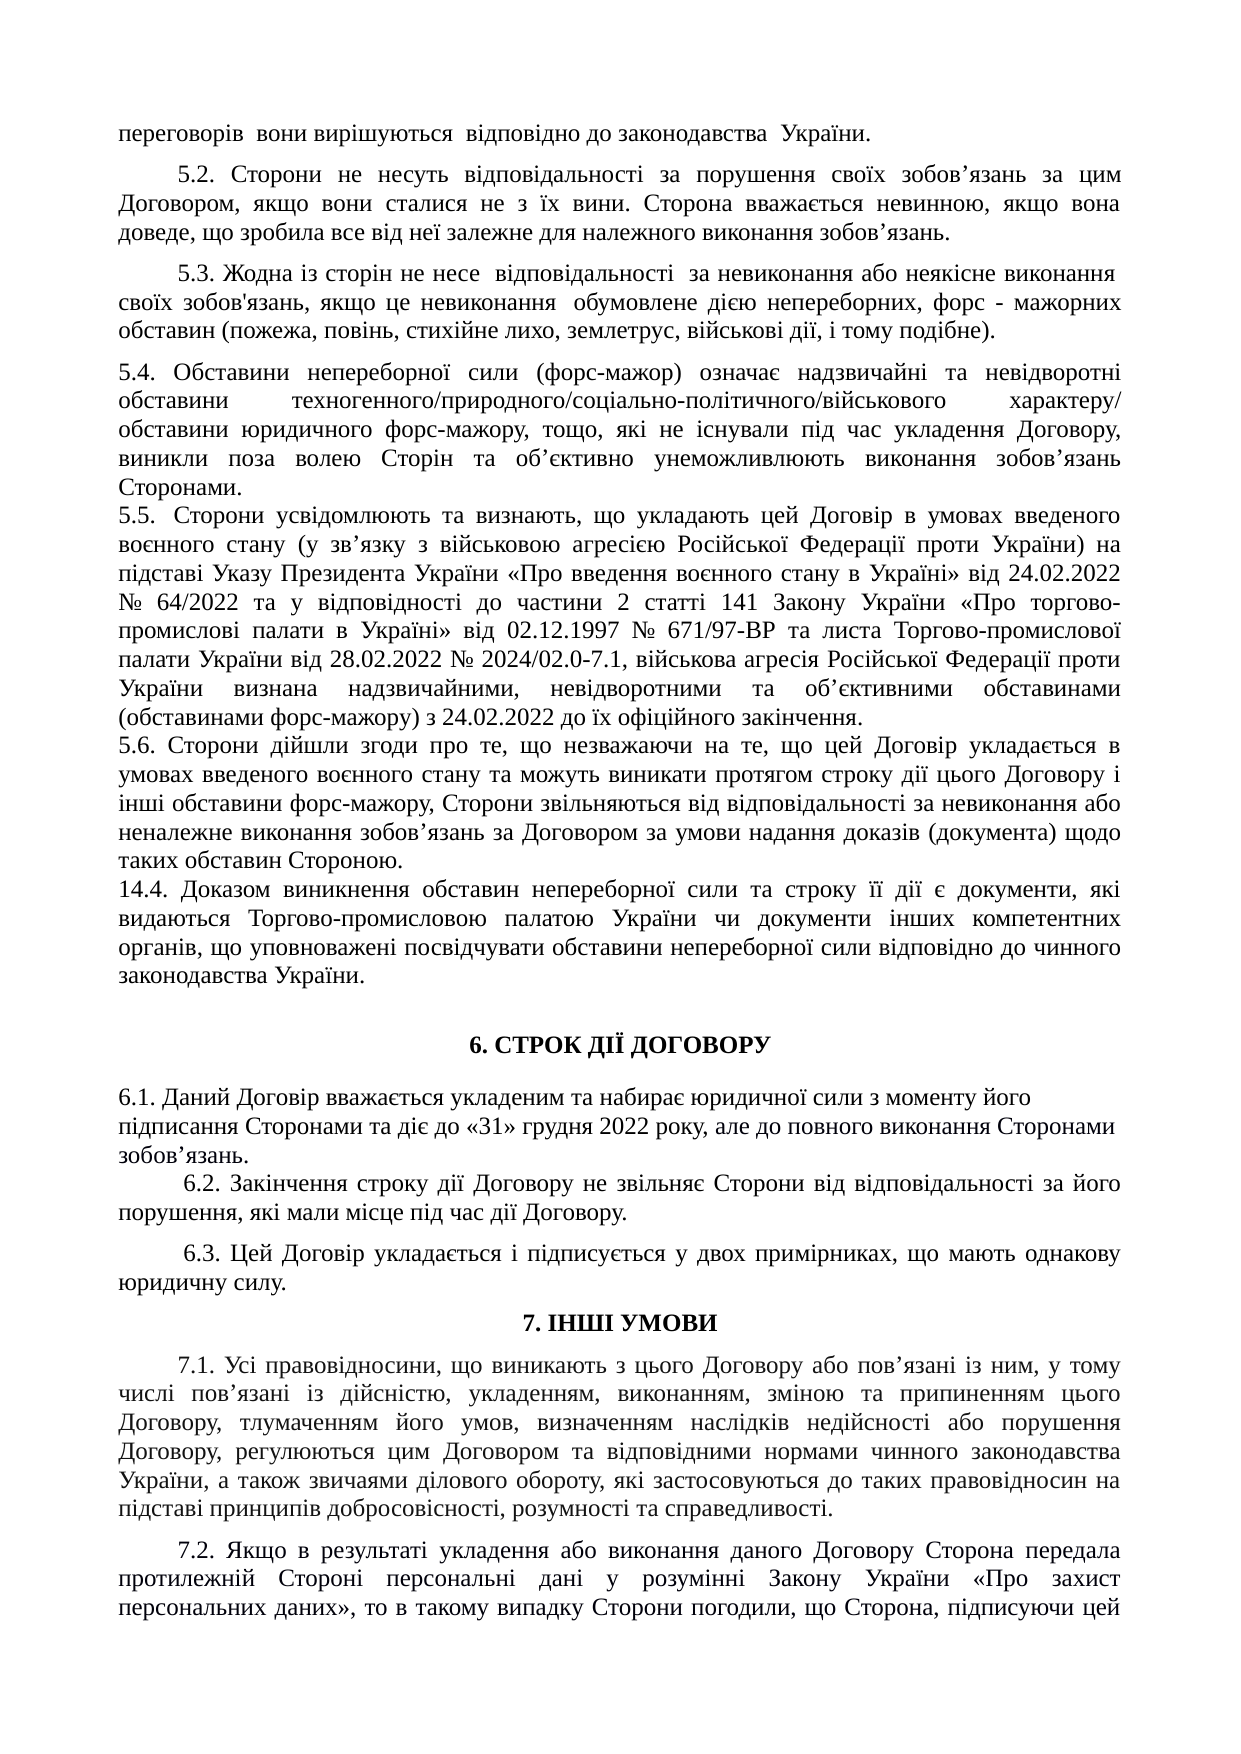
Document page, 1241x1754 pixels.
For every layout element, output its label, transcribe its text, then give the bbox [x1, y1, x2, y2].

text 5.4. Обставини непереборної сили (форс-мажор) означає надзвичайні та невідворотні обставини техногенного/природного/соціально-політичного/військового характеру/ обставини юридичного форс-мажору, тощо, які не існували під час укладення Договору, виникли поза волею Сторін та об’єктивно унеможливлюють виконання зобов’язань Сторонами. [118, 357, 1122, 501]
text 7.1. Усі правовідносини, що виникають з цього Договору або пов’язані із ним, у тому числі пов’язані із дійсністю, укладенням, виконанням, зміною та припиненням цього Договору, тлумаченням його умов, визначенням наслідків недійсності або порушення Договору, регулюються цим Договором та відповідними нормами чинного законодавства України, а також звичаями ділового обороту, які застосовуються до таких правовідносин на підставі принципів добросовісності, розумності та справедливості. [118, 1350, 1122, 1522]
text 5.3. Жодна із сторін не несе відповідальності за невиконання або неякісне виконання своїх зобов'язань, якщо це невиконання обумовлене дією непереборних, форс - мажорних обставин (пожежа, повінь, стихійне лихо, землетрус, військові дії, і тому подібне). [118, 258, 1122, 344]
text 6. СТРОК ДІЇ ДОГОВОРУ [118, 1031, 1122, 1059]
text 6.1. Даний Договір вважається укладеним та набирає юридичної сили з моменту його підписання Сторонами та діє до «31» грудня 2022 року, але до повного виконання Сторонами зобов’язань. [118, 1082, 1117, 1168]
text 6.2. Закінчення строку дії Договору не звільняє Сторони від відповідальності за його порушення, які мали місце під час дії Договору. [118, 1168, 1122, 1226]
text 6.3. Цей Договір укладається і підписується у двох примірниках, що мають однакову юридичну силу. [118, 1238, 1122, 1296]
text 7. ІНШІ УМОВИ [118, 1308, 1122, 1337]
text 5.6. Сторони дійшли згоди про те, що незважаючи на те, що цей Договір укладається в умовах введеного воєнного стану та можуть виникати протягом строку дії цього Договору і інші обставини форс-мажору, Сторони звільняються від відповідальності за невиконання або неналежне виконання зобов’язань за Договором за умови надання доказів (документа) щодо таких обставин Стороною. [118, 731, 1122, 874]
text 5.2. Сторони не несуть відповідальності за порушення своїх зобов’язань за цим Договором, якщо вони сталися не з їх вини. Сторона вважається невинною, якщо вона доведе, що зробила все від неї залежне для належного виконання зобов’язань. [118, 159, 1122, 246]
text 14.4. Доказом виникнення обставин непереборної сили та строку її дії є документи, які видаються Торгово-промисловою палатою України чи документи інших компетентних органів, що уповноважені посвідчувати обставини непереборної сили відповідно до чинного законодавства України. [118, 874, 1122, 989]
text переговорів вони вирішуються відповідно до законодавства України. [118, 118, 1122, 147]
text 5.5. Сторони усвідомлюють та визнають, що укладають цей Договір в умовах введеного воєнного стану (у зв’язку з військовою агресією Російської Федерації проти України) на підставі Указу Президента України «Про введення воєнного стану в Україні» від 24.02.2022 № 64/2022 та у відповідності до частини 2 статті 141 Закону України «Про торгово-промислові палати в Україні» від 02.12.1997 № 671/97-ВР та листа Торгово-промислової палати України від 28.02.2022 № 2024/02.0-7.1, військова агресія Російської Федерації проти України визнана надзвичайними, невідворотними та об’єктивними обставинами (обставинами форс-мажору) з 24.02.2022 до їх офіційного закінчення. [118, 501, 1122, 731]
text 7.2. Якщо в результаті укладення або виконання даного Договору Сторона передала протилежній Стороні персональні дані у розумінні Закону України «Про захист персональних даних», то в такому випадку Сторони погодили, що Сторона, підписуючи цей [118, 1535, 1122, 1621]
